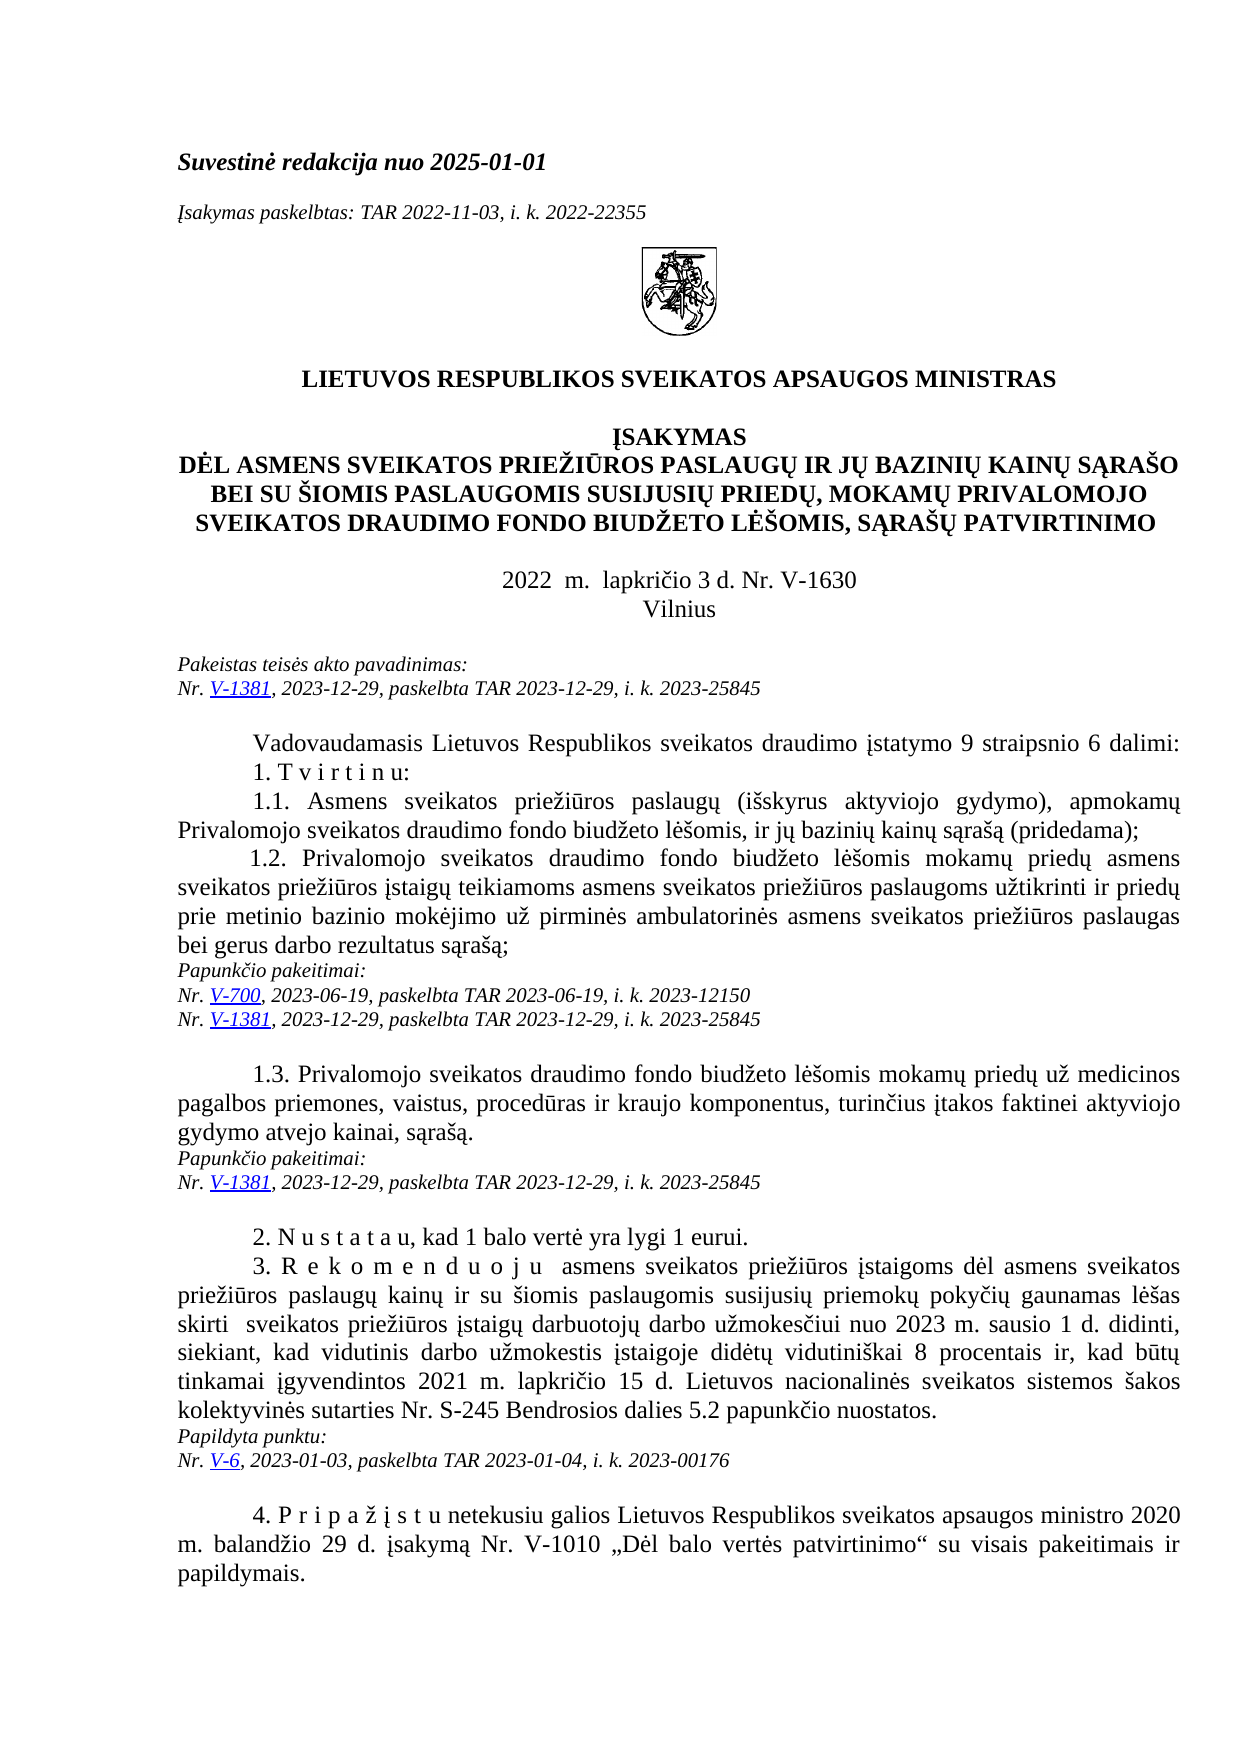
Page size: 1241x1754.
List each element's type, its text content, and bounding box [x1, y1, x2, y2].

text 1.3. Privalomojo sveikatos draudimo fondo biudžeto lėšomis mokamų priedų už medicinos pagalbos priemones, vaistus, procedūras ir kraujo komponentus, turinčius įtakos faktinei aktyviojo gydymo atvejo kainai, sąrašą. [177, 1059, 1181, 1146]
text 1.1. Asmens sveikatos priežiūros paslaugų (išskyrus aktyviojo gydymo), apmokamų Privalomojo sveikatos draudimo fondo biudžeto lėšomis, ir jų bazinių kainų sąrašą (pridedama); [177, 786, 1181, 843]
text 2. N u s t a t a u, kad 1 balo vertė yra lygi 1 eurui. [177, 1222, 1181, 1251]
text Nr. V-700, 2023-06-19, paskelbta TAR 2023-06-19, i. k. 2023-12150 [177, 982, 1181, 1007]
text 1.2. Privalomojo sveikatos draudimo fondo biudžeto lėšomis mokamų priedų asmens sveikatos priežiūros įstaigų teikiamoms asmens sveikatos priežiūros paslaugoms užtikrinti ir priedų prie metinio bazinio mokėjimo už pirminės ambulatorinės asmens sveikatos priežiūros paslaugas bei gerus darbo rezultatus sąrašą; [177, 843, 1181, 958]
text Nr. V-6, 2023-01-03, paskelbta TAR 2023-01-04, i. k. 2023-00176 [177, 1448, 1181, 1472]
text Papildyta punktu: [177, 1424, 1181, 1448]
text Įsakymas paskelbtas: TAR 2022-11-03, i. k. 2022-22355 [177, 200, 1181, 224]
text Papunkčio pakeitimai: [177, 958, 1181, 982]
text 3. R e k o m e n d u o j u asmens sveikatos priežiūros įstaigoms dėl asmens sveikatos priežiūros paslaugų kainų ir su šiomis paslaugomis susijusių priemokų pokyčių gaunamas lėšas skirti sveikatos priežiūros įstaigų darbuotojų darbo užmokesčiui nuo 2023 m. sausio 1 d. didinti, siekiant, kad vidutinis darbo užmokestis įstaigoje didėtų vidutiniškai 8 procentais ir, kad būtų tinkamai įgyvendintos 2021 m. lapkričio 15 d. Lietuvos nacionalinės sveikatos sistemos šakos kolektyvinės sutarties Nr. S-245 Bendrosios dalies 5.2 papunkčio nuostatos. [177, 1251, 1181, 1424]
text DĖL ASMENS SVEIKATOS PRIEŽIŪROS PASLAUGŲ IR JŲ BAZINIŲ KAINŲ SĄRAŠO BEI SU ŠIOMIS PASLAUGOMIS SUSIJUSIŲ PRIEDŲ, MOKAMŲ PRIVALOMOJO SVEIKATOS DRAUDIMO FONDO BIUDŽETO LĖŠOMIS, SĄRAŠŲ PATVIRTINIMO [177, 450, 1181, 537]
text Papunkčio pakeitimai: [177, 1146, 1181, 1170]
text 4. P r i p a ž į s t u netekusiu galios Lietuvos Respublikos sveikatos apsaugos ministro 2020 m. balandžio 29 d. įsakymą Nr. V-1010 „Dėl balo vertės patvirtinimo“ su visais pakeitimais ir papildymais. [177, 1501, 1181, 1587]
text Vadovaudamasis Lietuvos Respublikos sveikatos draudimo įstatymo 9 straipsnio 6 dalimi: 1. T v i r t i n u: [252, 728, 1181, 786]
text Nr. V-1381, 2023-12-29, paskelbta TAR 2023-12-29, i. k. 2023-25845 [177, 1007, 1181, 1031]
text ĮSAKYMAS [177, 422, 1181, 450]
text 2022 m. lapkričio 3 d. Nr. V-1630 [177, 565, 1181, 594]
text Suvestinė redakcija nuo 2025-01-01 [177, 147, 1181, 176]
text Nr. V-1381, 2023-12-29, paskelbta TAR 2023-12-29, i. k. 2023-25845 [177, 676, 1181, 700]
text LIETUVOS RESPUBLIKOS SVEIKATOS APSAUGOS MINISTRAS [177, 364, 1181, 393]
text Vilnius [177, 594, 1181, 623]
text Nr. V-1381, 2023-12-29, paskelbta TAR 2023-12-29, i. k. 2023-25845 [177, 1170, 1181, 1194]
text Pakeistas teisės akto pavadinimas: [177, 652, 1181, 676]
